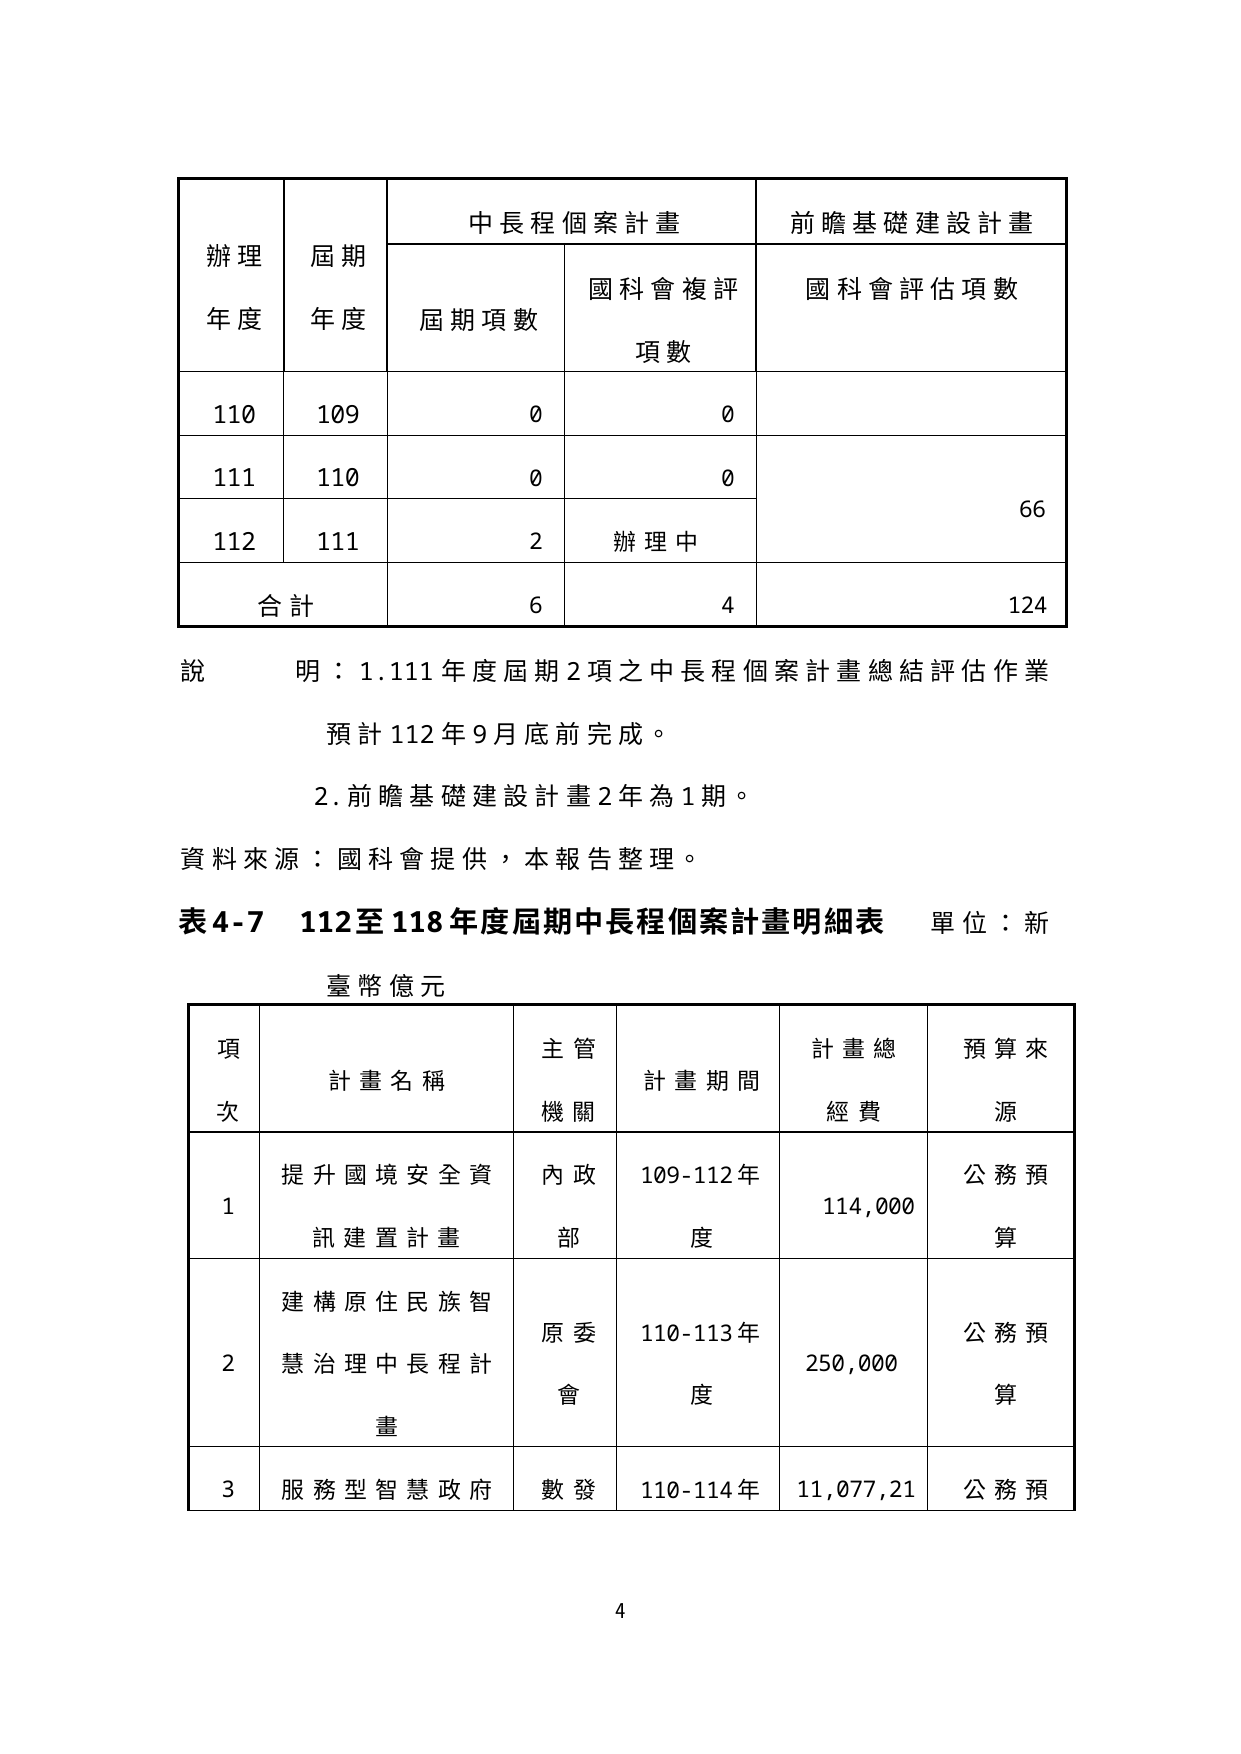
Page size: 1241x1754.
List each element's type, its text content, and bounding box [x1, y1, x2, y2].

table_cell 2 [388, 499, 564, 562]
table_cell 1 [190, 1133, 259, 1257]
table_cell 110 [284, 436, 387, 498]
table_cell 國科會複評項數 [565, 245, 755, 371]
table_cell 服務型智慧政府 [260, 1447, 513, 1509]
table_cell 111 [180, 436, 283, 498]
text 資料來源：國科會提供，本報告整理。 [177, 816, 1063, 878]
table_header 預算來源 [928, 1006, 1073, 1131]
table_cell 124 [757, 563, 1065, 625]
table_cell 4 [565, 563, 756, 625]
table_cell 11,077,21 [780, 1447, 927, 1509]
table_cell 111 [284, 499, 387, 562]
table_cell 0 [565, 436, 756, 498]
table_cell 國科會評估項數 [757, 245, 1065, 371]
table_cell 109 [284, 372, 387, 434]
text 2.前瞻基礎建設計畫2年為1期。 [177, 753, 1063, 816]
table_cell 數發 [514, 1447, 616, 1509]
table_header 計畫期間 [617, 1006, 779, 1131]
table_cell 114,000 [780, 1133, 927, 1257]
table_cell 內政部 [514, 1133, 616, 1257]
table_cell 辦理中 [565, 499, 756, 562]
table_cell 109-112年度 [617, 1133, 779, 1257]
table_cell 公務預算 [928, 1133, 1073, 1257]
table_cell 原委會 [514, 1259, 616, 1446]
text 表4-7 112至118年度屆期中長程個案計畫明細表 單位：新臺幣億元 [177, 878, 1063, 1003]
table_cell 110-113年度 [617, 1259, 779, 1446]
table_cell 110 [180, 372, 283, 434]
table_cell 6 [388, 563, 564, 625]
table_cell 2 [190, 1259, 259, 1446]
table_cell 公務預 [928, 1447, 1073, 1509]
table_cell 0 [388, 436, 564, 498]
text 說 明：1.111年度屆期2項之中長程個案計畫總結評估作業預計112年9月底前完成。 [177, 628, 1063, 753]
table_cell 建構原住民族智慧治理中長程計畫 [260, 1259, 513, 1446]
table_header 前瞻基礎建設計畫 [757, 180, 1065, 243]
table_cell 0 [388, 372, 564, 434]
table_cell 3 [190, 1447, 259, 1509]
table_header 主管機關 [514, 1006, 616, 1131]
table_header 辦理年度 [180, 180, 283, 371]
table_cell 66 [757, 436, 1065, 562]
table_cell 公務預算 [928, 1259, 1073, 1446]
table_cell 250,000 [780, 1259, 927, 1446]
table_header 屆期年度 [285, 180, 386, 371]
table_cell 112 [180, 499, 283, 562]
table_cell [757, 372, 1065, 434]
table_cell 提升國境安全資訊建置計畫 [260, 1133, 513, 1257]
table_cell 0 [565, 372, 756, 434]
table_header 計畫總經費 [780, 1006, 927, 1131]
table_header 計畫名稱 [260, 1006, 513, 1131]
table_header 項次 [190, 1006, 259, 1131]
table_header 中長程個案計畫 [388, 180, 755, 243]
table_cell 合計 [180, 563, 387, 625]
table_cell 110-114年 [617, 1447, 779, 1509]
table_cell 屆期項數 [388, 245, 564, 371]
